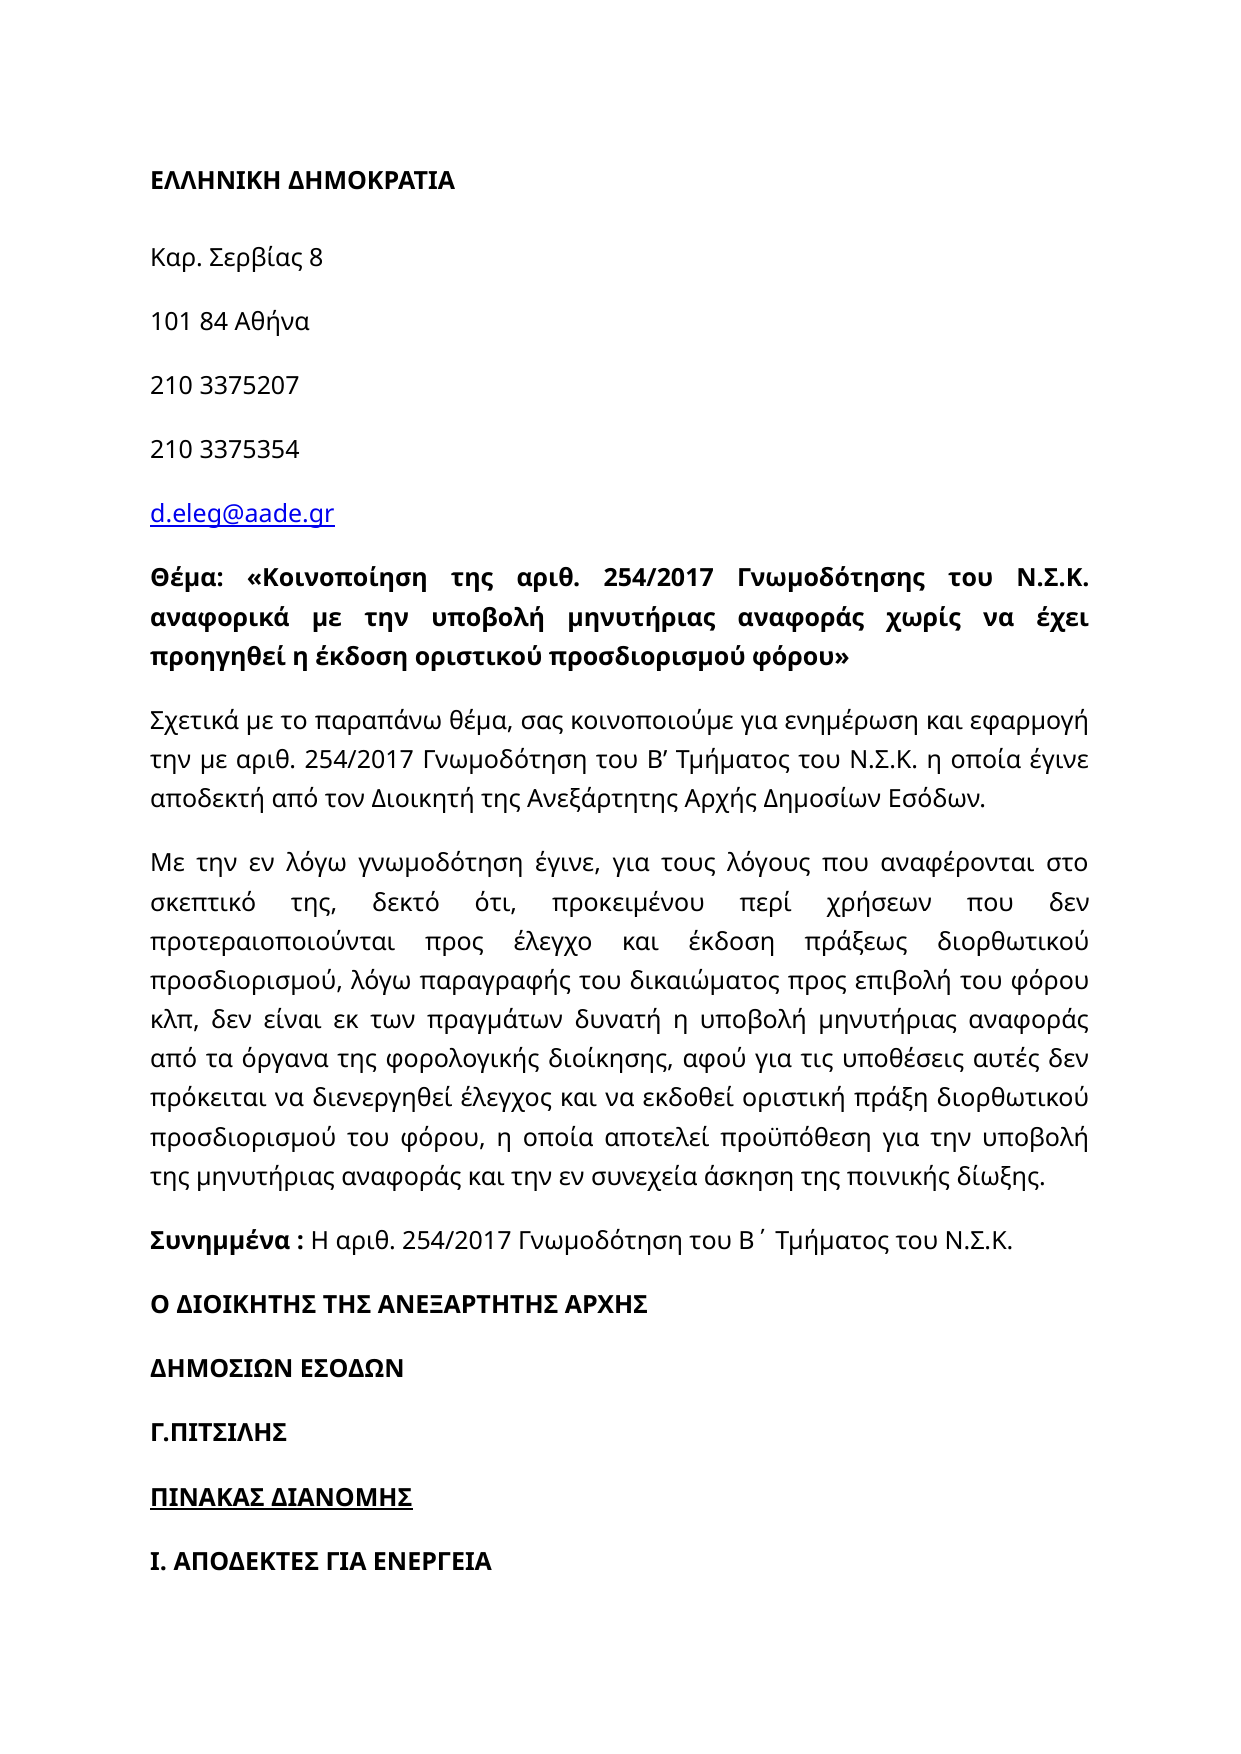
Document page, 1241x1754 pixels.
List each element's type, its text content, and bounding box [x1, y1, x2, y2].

text ΠΙΝΑΚΑΣ ΔΙΑΝΟΜΗΣ [150, 1479, 1090, 1513]
text Με την εν λόγω γνωμοδότηση έγινε, για τους λόγους που αναφέρονται στο σκεπτικό της, δεκτό ότι, προκειμένου περί χρήσεων που δεν προτεραιοποιούνται προς έλεγχο και έκδοση πράξεως διορθωτικού προσδιορισμού, λόγω παραγραφής του δικαιώματος προς επιβολή του φόρου κλπ, δεν είναι εκ των πραγμάτων δυνατή η υποβολή μηνυτήριας αναφοράς από τα όργανα της φορολογικής διοίκησης, αφού για τις υποθέσεις αυτές δεν πρόκειται να διενεργηθεί έλεγχος και να εκδοθεί οριστική πράξη διορθωτικού προσδιορισμού του φόρου, η οποία αποτελεί προϋπόθεση για την υποβολή της μηνυτήριας αναφοράς και την εν συνεχεία άσκηση της ποινικής δίωξης. [150, 845, 1090, 1192]
text Καρ. Σερβίας 8 [150, 239, 1090, 273]
text d.eleg@aade.gr [150, 496, 1090, 530]
text Ο ΔΙΟΙΚΗΤΗΣ ΤΗΣ ΑΝΕΞΑΡΤΗΤΗΣ ΑΡΧΗΣ [150, 1287, 1090, 1321]
text 210 3375207 [150, 367, 1090, 402]
text 210 3375354 [150, 432, 1090, 466]
text Ι. ΑΠΟΔΕΚΤΕΣ ΓΙΑ ΕΝΕΡΓΕΙΑ [150, 1543, 1090, 1577]
text Θέμα: «Κοινοποίηση της αριθ. 254/2017 Γνωμοδότησης του Ν.Σ.Κ. αναφορικά με την υποβολή μηνυτήριας αναφοράς χωρίς να έχει προηγηθεί η έκδοση οριστικού προσδιορισμού φόρου» [150, 560, 1090, 672]
text Γ.ΠΙΤΣΙΛΗΣ [150, 1415, 1090, 1449]
text 101 84 Αθήνα [150, 303, 1090, 337]
text Σχετικά με το παραπάνω θέμα, σας κοινοποιούμε για ενημέρωση και εφαρμογή την με αριθ. 254/2017 Γνωμοδότηση του Β’ Τμήματος του Ν.Σ.Κ. η οποία έγινε αποδεκτή από τον Διοικητή της Ανεξάρτητης Αρχής Δημοσίων Εσόδων. [150, 702, 1090, 815]
text ΔΗΜΟΣΙΩΝ ΕΣΟΔΩΝ [150, 1351, 1090, 1385]
text Συνημμένα : Η αριθ. 254/2017 Γνωμοδότηση του Β΄ Τμήματος του Ν.Σ.Κ. [150, 1222, 1090, 1257]
title ΕΛΛΗΝΙΚΗ ΔΗΜΟΚΡΑΤΙΑ [150, 162, 1090, 197]
